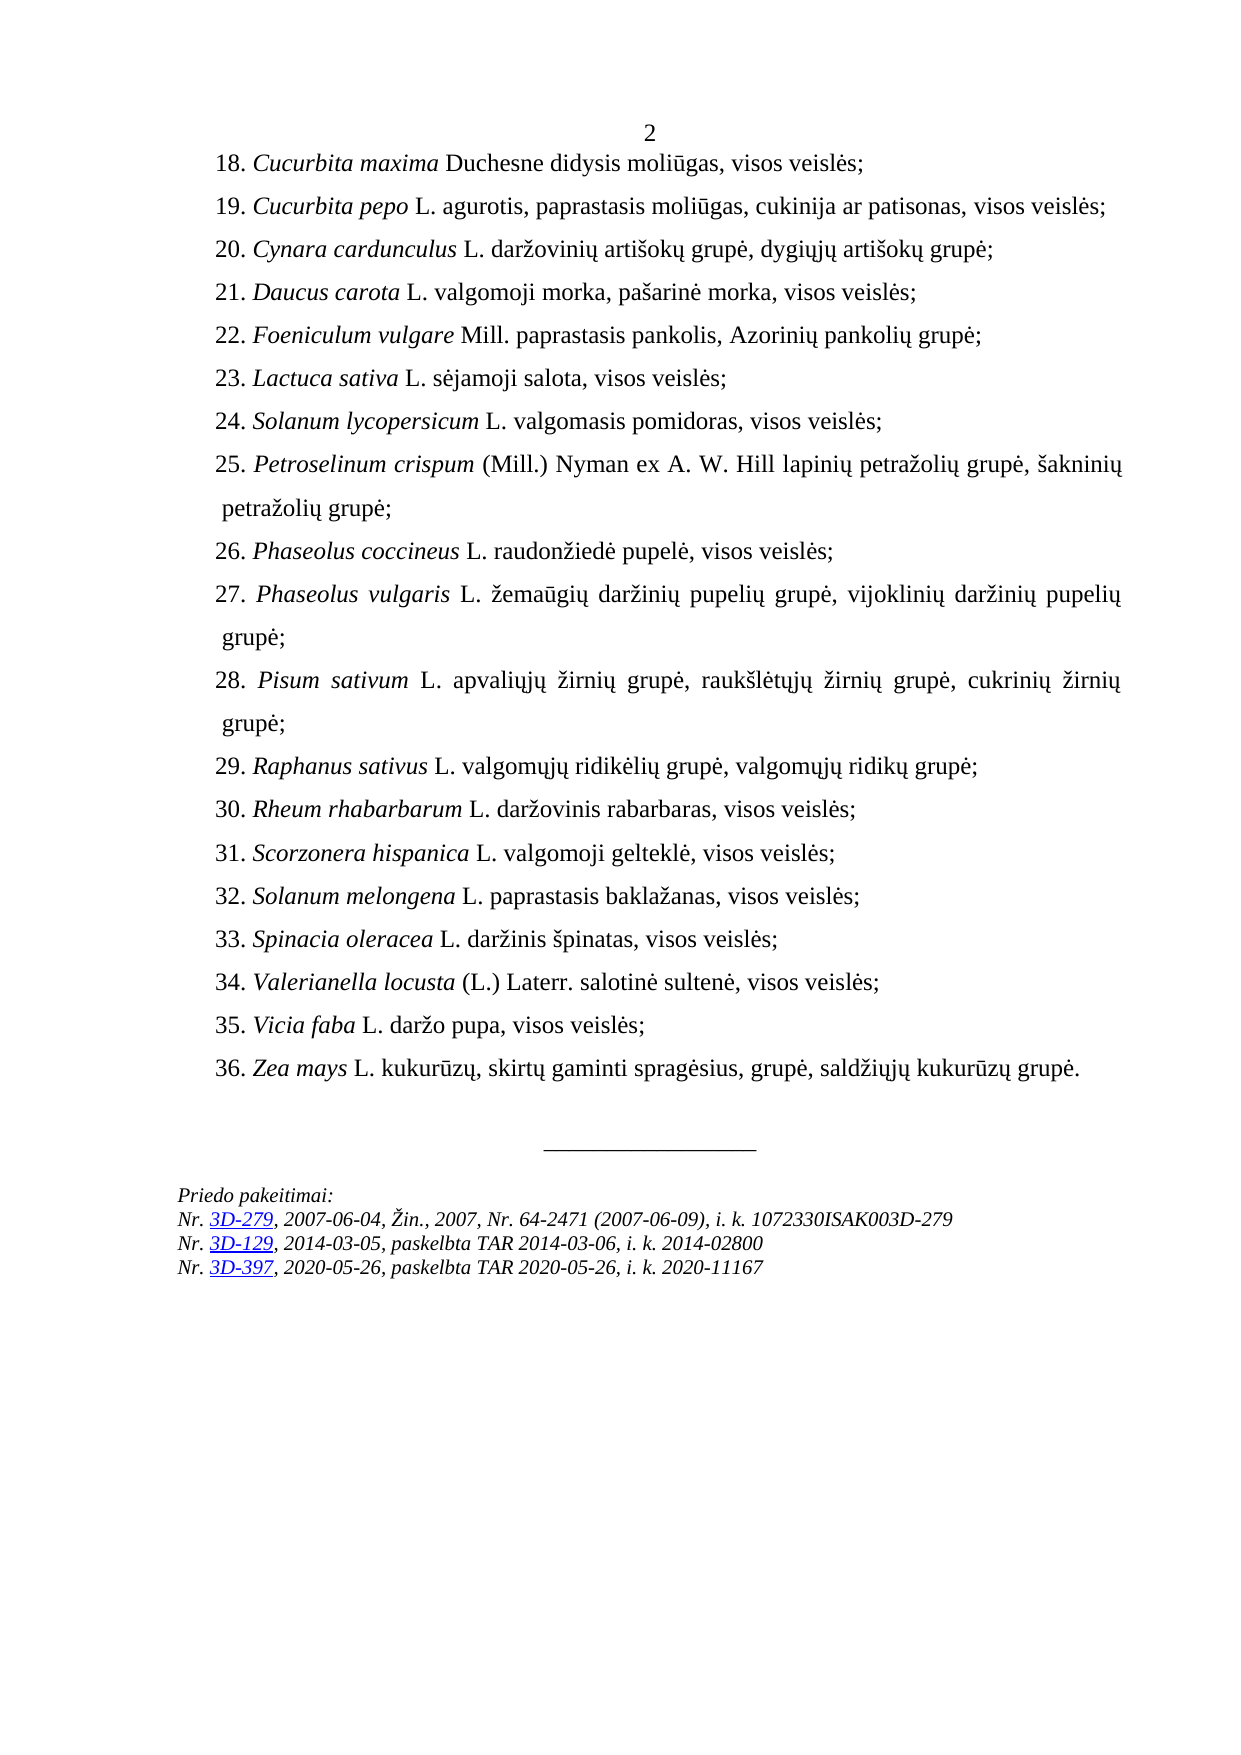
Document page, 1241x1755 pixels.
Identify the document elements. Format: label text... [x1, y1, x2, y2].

text 21. Daucus carota L. valgomoji morka, pašarinė morka, visos veislės; [215, 277, 1122, 306]
text 22. Foeniculum vulgare Mill. paprastasis pankolis, Azorinių pankolių grupė; [215, 320, 1122, 349]
text 26. Phaseolus coccineus L. raudonžiedė pupelė, visos veislės; [215, 536, 1122, 564]
text 28. Pisum sativum L. apvaliųjų žirnių grupė, raukšlėtųjų žirnių grupė, cukrinių žirnių grupė; [215, 665, 1122, 737]
text 18. Cucurbita maxima Duchesne didysis moliūgas, visos veislės; [215, 148, 1122, 176]
text Priedo pakeitimai: [177, 1183, 1122, 1207]
text 31. Scorzonera hispanica L. valgomoji gelteklė, visos veislės; [215, 838, 1122, 866]
text 29. Raphanus sativus L. valgomųjų ridikėlių grupė, valgomųjų ridikų grupė; [215, 751, 1122, 780]
text 27. Phaseolus vulgaris L. žemaūgių daržinių pupelių grupė, vijoklinių daržinių pupelių grupė; [215, 579, 1122, 651]
text 34. Valerianella locusta (L.) Laterr. salotinė sultenė, visos veislės; [215, 967, 1122, 996]
text 23. Lactuca sativa L. sėjamoji salota, visos veislės; [215, 363, 1122, 392]
text Nr. 3D-129, 2014-03-05, paskelbta TAR 2014-03-06, i. k. 2014-02800 [177, 1231, 1122, 1255]
text 36. Zea mays L. kukurūzų, skirtų gaminti spragėsius, grupė, saldžiųjų kukurūzų grupė. [215, 1053, 1122, 1082]
text 24. Solanum lycopersicum L. valgomasis pomidoras, visos veislės; [215, 406, 1122, 435]
text 20. Cynara cardunculus L. daržovinių artišokų grupė, dygiųjų artišokų grupė; [215, 234, 1122, 263]
text 25. Petroselinum crispum (Mill.) Nyman ex A. W. Hill lapinių petražolių grupė, šakninių petražolių grupė; [215, 449, 1122, 521]
text 33. Spinacia oleracea L. daržinis špinatas, visos veislės; [215, 924, 1122, 953]
text 30. Rheum rhabarbarum L. daržovinis rabarbaras, visos veislės; [215, 794, 1122, 823]
text 32. Solanum melongena L. paprastasis baklažanas, visos veislės; [215, 881, 1122, 909]
text Nr. 3D-279, 2007-06-04, Žin., 2007, Nr. 64-2471 (2007-06-09), i. k. 1072330ISAK003D-279 [177, 1207, 1122, 1231]
text _________________ [177, 1125, 1122, 1154]
text 19. Cucurbita pepo L. agurotis, paprastasis moliūgas, cukinija ar patisonas, visos veislės; [215, 191, 1122, 219]
text 35. Vicia faba L. daržo pupa, visos veislės; [215, 1010, 1122, 1039]
text Nr. 3D-397, 2020-05-26, paskelbta TAR 2020-05-26, i. k. 2020-11167 [177, 1255, 1122, 1279]
